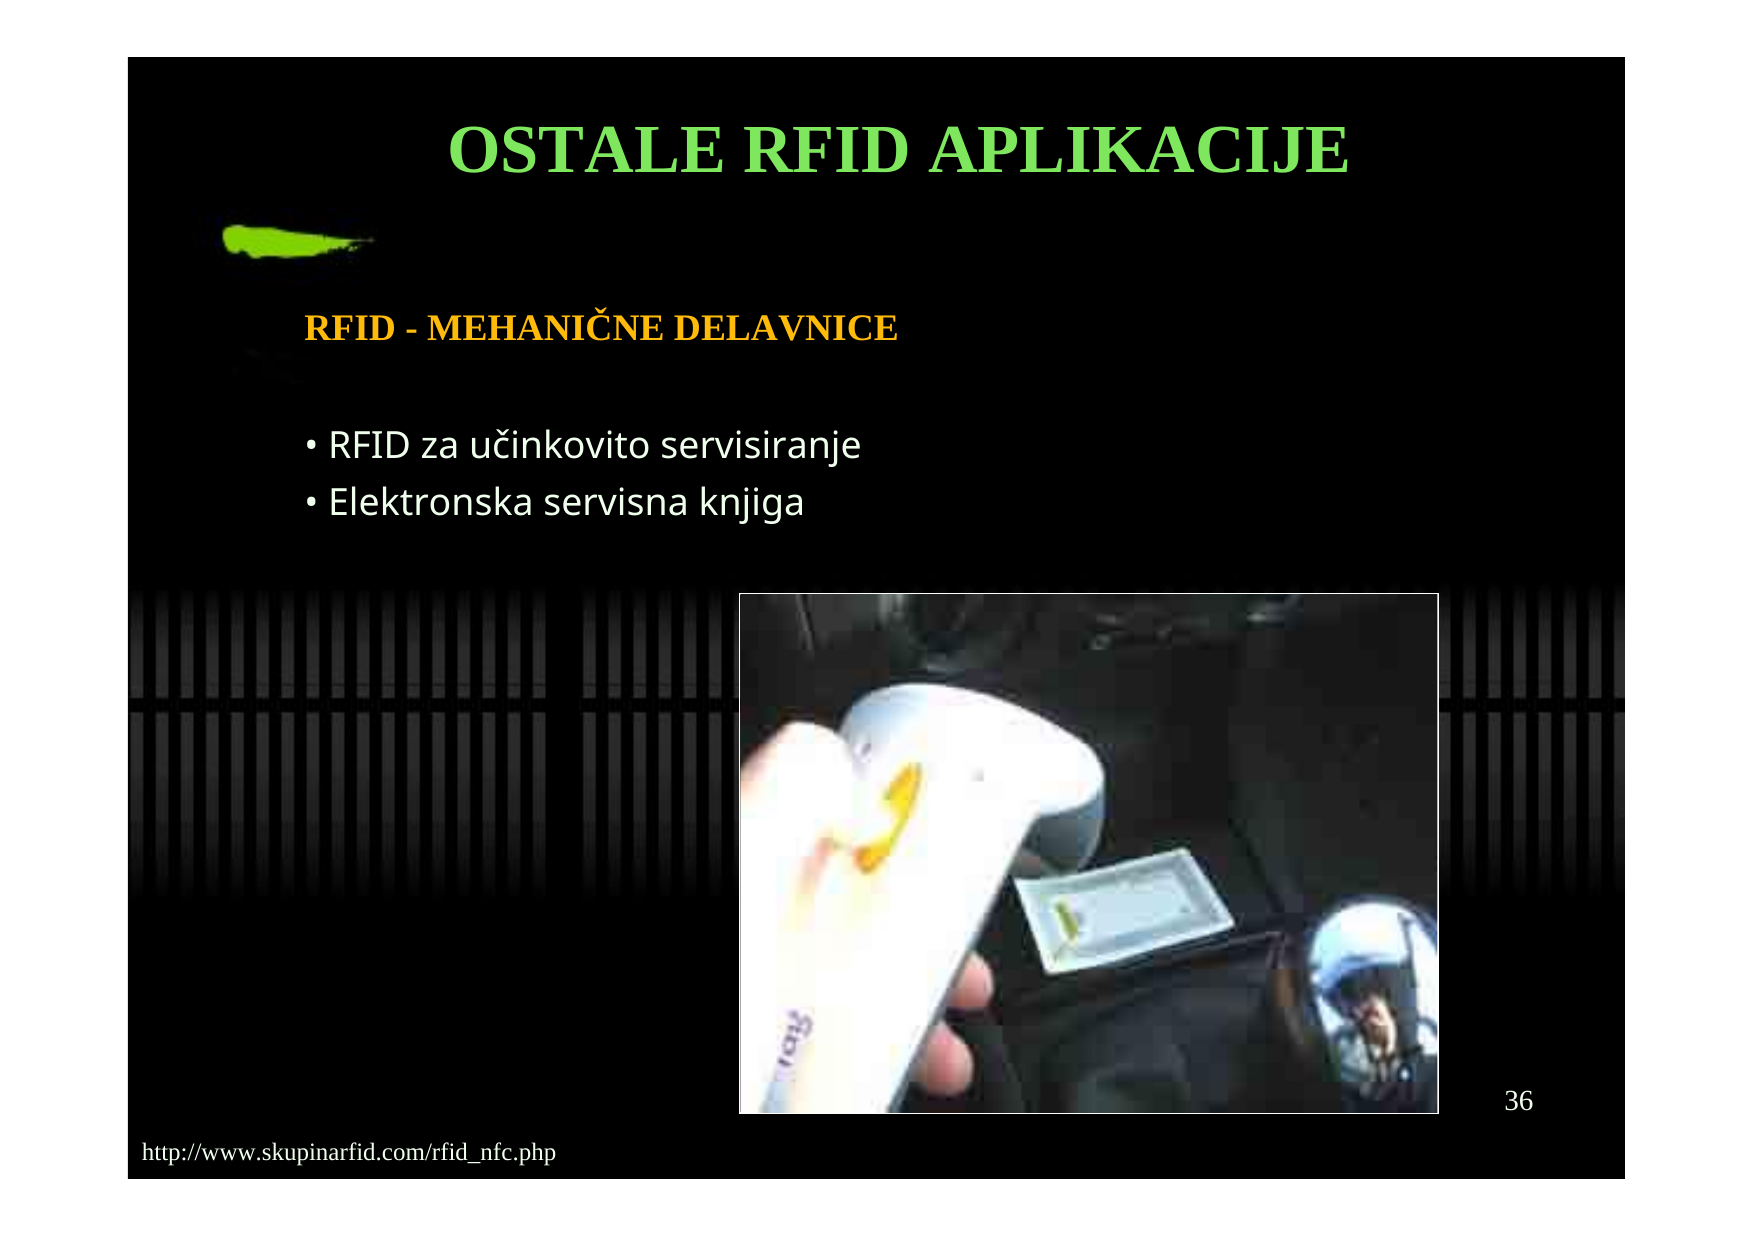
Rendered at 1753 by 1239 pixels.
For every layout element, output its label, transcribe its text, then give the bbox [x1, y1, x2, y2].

picture [127, 57, 1625, 1179]
text 36 [1627, 1068, 1739, 1121]
